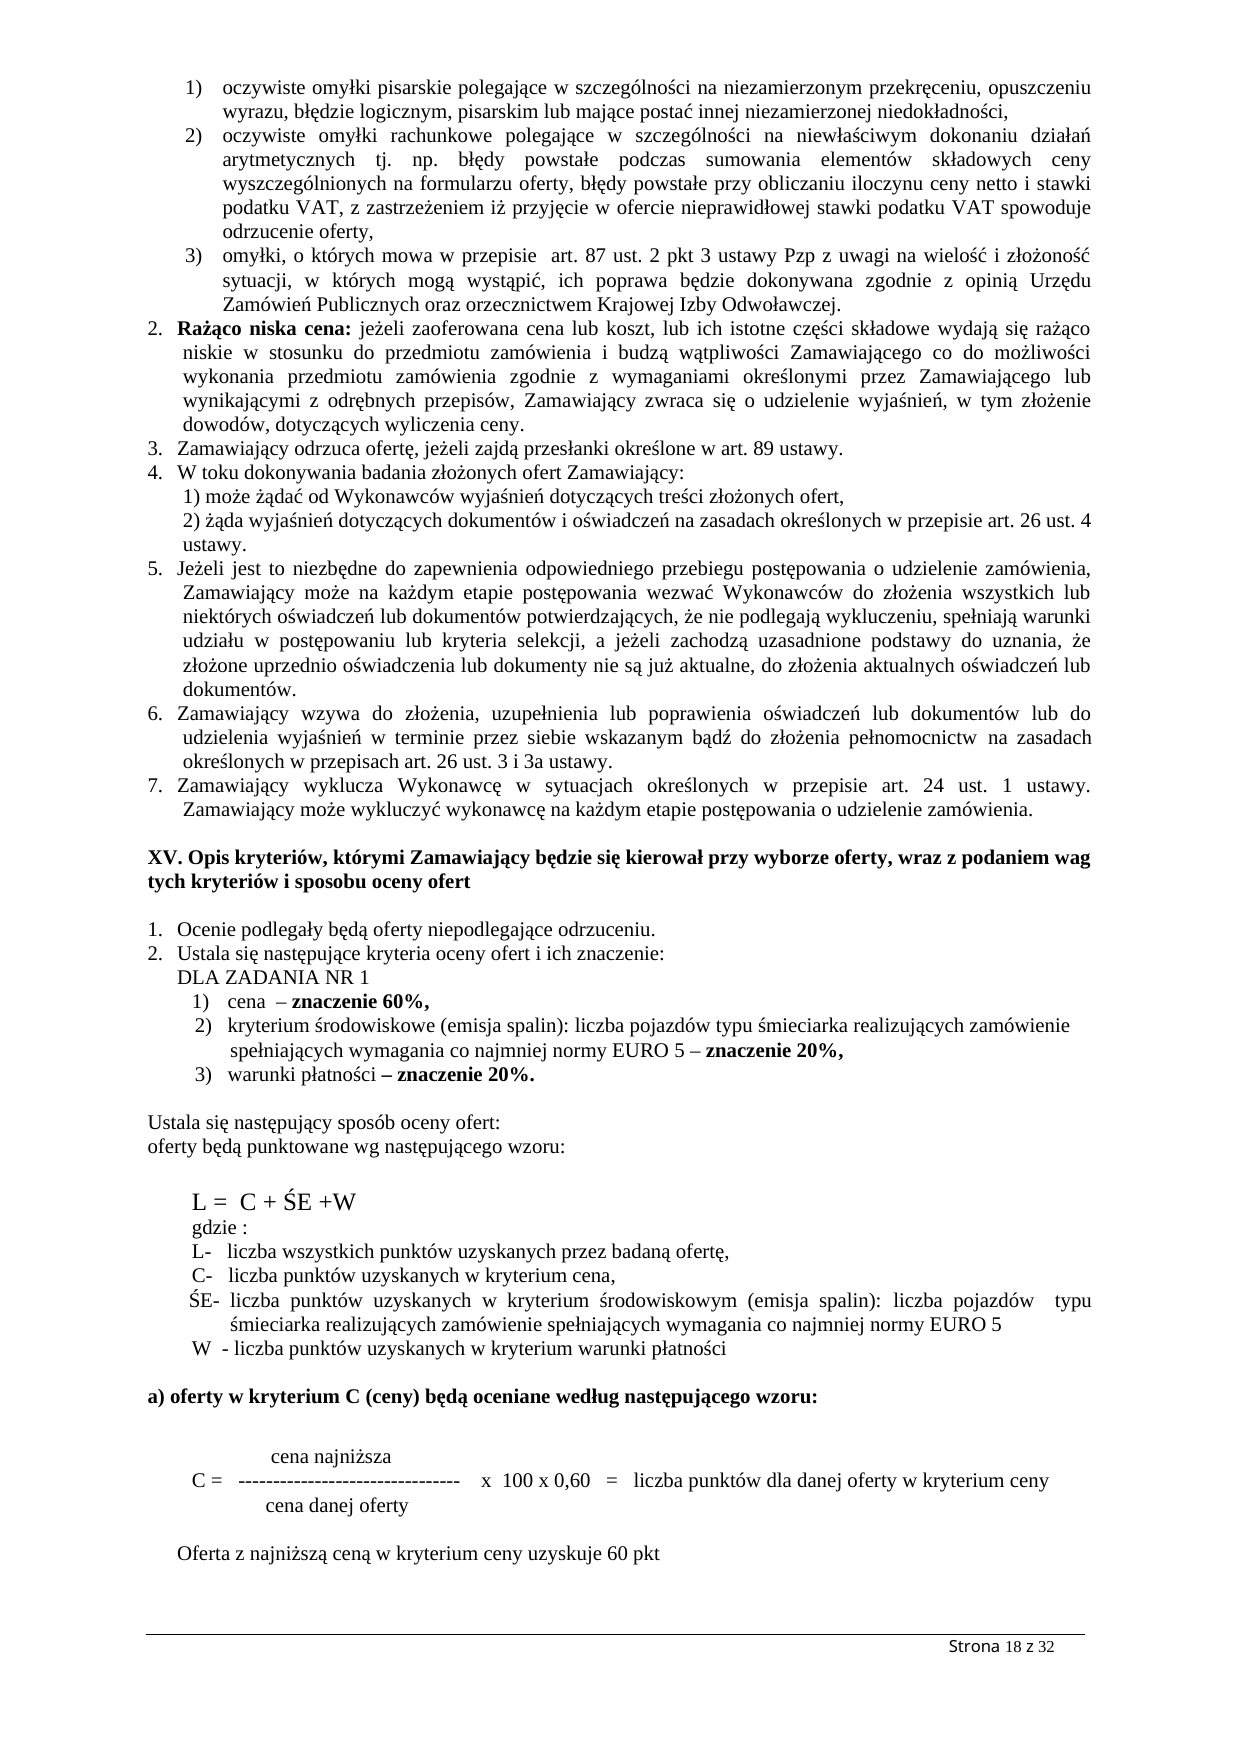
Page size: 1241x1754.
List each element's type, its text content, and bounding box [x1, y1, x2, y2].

list Zamawiający wyklucza Wykonawcę w sytuacjach określonych w przepisie art. 24 ust. 1 ustawy. Zamawiający może wykluczyć wykonawcę na każdym etapie postępowania o udzielenie zamówienia. [147, 773, 1092, 821]
list Ustala się następujący sposób oceny ofert: [147, 1110, 1092, 1134]
list Zamawiający wzywa do złożenia, uzupełnienia lub poprawienia oświadczeń lub dokumentów lub do udzielenia wyjaśnień w terminie przez siebie wskazanym bądź do złożenia pełnomocnictw na zasadach określonych w przepisach art. 26 ust. 3 i 3a ustawy. [147, 701, 1092, 773]
text W - liczba punktów uzyskanych w kryterium warunki płatności [192, 1336, 1092, 1360]
text cena danej oferty [177, 1492, 1092, 1517]
subtitle XV. Opis kryteriów, którymi Zamawiający będzie się kierował przy wyborze oferty, wraz z podaniem wag tych kryteriów i sposobu oceny ofert [147, 845, 1092, 893]
list warunki płatności – znaczenie 20%. [194, 1062, 1092, 1086]
list kryterium środowiskowe (emisja spalin): liczba pojazdów typu śmieciarka realizujących zamówienie spełniających wymagania co najmniej normy EURO 5 – znaczenie 20%, [194, 1013, 1092, 1062]
text a) oferty w kryterium C (ceny) będą oceniane według następującego wzoru: [147, 1384, 1092, 1408]
text C = -------------------------------- x 100 x 0,60 = liczba punktów dla danej oferty w kryterium ceny [192, 1468, 1092, 1492]
list 1) może żądać od Wykonawców wyjaśnień dotyczących treści złożonych ofert, [147, 484, 1092, 508]
list 2) żąda wyjaśnień dotyczących dokumentów i oświadczeń na zasadach określonych w przepisie art. 26 ust. 4 ustawy. [147, 508, 1092, 556]
list oczywiste omyłki rachunkowe polegające w szczególności na niewłaściwym dokonaniu działań arytmetycznych tj. np. błędy powstałe podczas sumowania elementów składowych ceny wyszczególnionych na formularzu oferty, błędy powstałe przy obliczaniu iloczynu ceny netto i stawki podatku VAT, z zastrzeżeniem iż przyjęcie w ofercie nieprawidłowej stawki podatku VAT spowoduje odrzucenie oferty, [185, 123, 1092, 243]
text L = C + ŚE +W [192, 1187, 1092, 1215]
text Oferta z najniższą ceną w kryterium ceny uzyskuje 60 pkt [177, 1541, 1092, 1565]
text cena najniższa [177, 1444, 1092, 1468]
list Zamawiający odrzuca ofertę, jeżeli zajdą przesłanki określone w art. 89 ustawy. [147, 436, 1092, 460]
text L- liczba wszystkich punktów uzyskanych przez badaną ofertę, [192, 1239, 1092, 1263]
list cena – znaczenie 60%, [177, 989, 1092, 1013]
list oczywiste omyłki pisarskie polegające w szczególności na niezamierzonym przekręceniu, opuszczeniu wyrazu, błędzie logicznym, pisarskim lub mające postać innej niezamierzonej niedokładności, [185, 75, 1092, 123]
text ŚE- liczba punktów uzyskanych w kryterium środowiskowym (emisja spalin): liczba pojazdów typu śmieciarka realizujących zamówienie spełniających wymagania co najmniej normy EURO 5 [188, 1287, 1092, 1336]
list oferty będą punktowane wg następującego wzoru: [147, 1134, 1092, 1158]
text C- liczba punktów uzyskanych w kryterium cena, [192, 1263, 1092, 1287]
list W toku dokonywania badania złożonych ofert Zamawiający: [147, 460, 1092, 484]
text gdzie : [192, 1215, 1092, 1239]
list DLA ZADANIA NR 1 [147, 965, 1092, 989]
list Ocenie podlegały będą oferty niepodlegające odrzuceniu. [147, 917, 1092, 941]
list Rażąco niska cena: jeżeli zaoferowana cena lub koszt, lub ich istotne części składowe wydają się rażąco niskie w stosunku do przedmiotu zamówienia i budzą wątpliwości Zamawiającego co do możliwości wykonania przedmiotu zamówienia zgodnie z wymaganiami określonymi przez Zamawiającego lub wynikającymi z odrębnych przepisów, Zamawiający zwraca się o udzielenie wyjaśnień, w tym złożenie dowodów, dotyczących wyliczenia ceny. [147, 316, 1092, 436]
list Ustala się następujące kryteria oceny ofert i ich znaczenie: [147, 941, 1092, 965]
list Jeżeli jest to niezbędne do zapewnienia odpowiedniego przebiegu postępowania o udzielenie zamówienia, Zamawiający może na każdym etapie postępowania wezwać Wykonawców do złożenia wszystkich lub niektórych oświadczeń lub dokumentów potwierdzających, że nie podlegają wykluczeniu, spełniają warunki udziału w postępowaniu lub kryteria selekcji, a jeżeli zachodzą uzasadnione podstawy do uznania, że złożone uprzednio oświadczenia lub dokumenty nie są już aktualne, do złożenia aktualnych oświadczeń lub dokumentów. [147, 556, 1092, 701]
list omyłki, o których mowa w przepisie art. 87 ust. 2 pkt 3 ustawy Pzp z uwagi na wielość i złożoność sytuacji, w których mogą wystąpić, ich poprawa będzie dokonywana zgodnie z opinią Urzędu Zamówień Publicznych oraz orzecznictwem Krajowej Izby Odwoławczej. [185, 243, 1092, 316]
